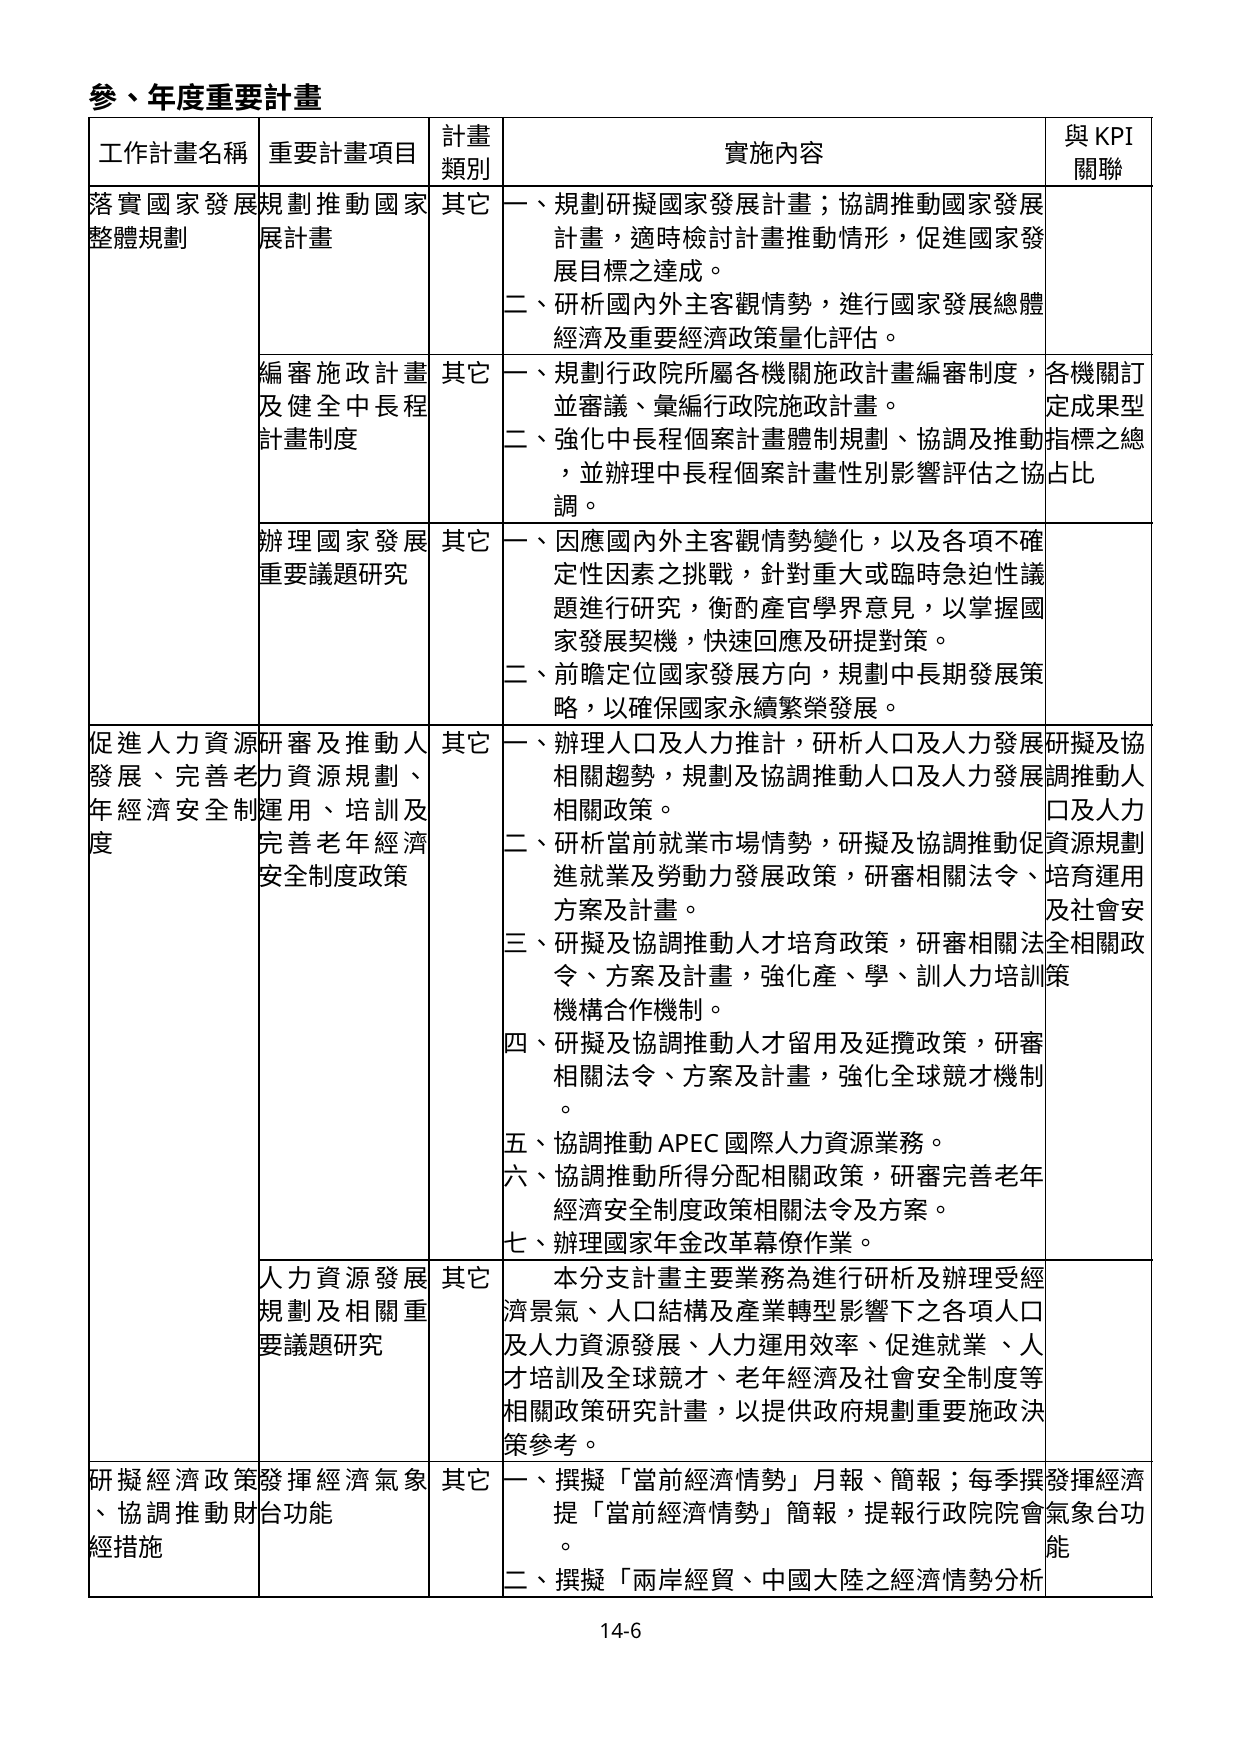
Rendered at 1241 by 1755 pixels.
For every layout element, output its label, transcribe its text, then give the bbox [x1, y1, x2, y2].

table_header 實施內容 [504, 118, 1045, 185]
table_cell 本分支計畫主要業務為進行研析及辦理受經濟景氣、人口結構及產業轉型影響下之各項人口及人力資源發展、人力運用效率、促進就業 、人才培訓及全球競才、老年經濟及社會安全制度等相關政策研究計畫，以提供政府規劃重要施政決策參考。 [504, 1261, 1045, 1461]
table_cell 研擬及協調推動人口及人力資源規劃培育運用及社會安全相關政策 [1046, 726, 1151, 1259]
table_cell 其它 [430, 1462, 502, 1596]
table_cell 其它 [430, 187, 502, 354]
table_cell 人力資源發展規劃及相關重要議題研究 [260, 1261, 428, 1461]
table_cell 辦理國家發展重要議題研究 [260, 524, 428, 724]
table_cell 一、規劃研擬國家發展計畫；協調推動國家發展計畫，適時檢討計畫推動情形，促進國家發展目標之達成。 二、研析國內外主客觀情勢，進行國家發展總體經濟及重要經濟政策量化評估。 [504, 187, 1045, 354]
table_cell 一、辦理人口及人力推計，研析人口及人力發展相關趨勢，規劃及協調推動人口及人力發展相關政策。 二、研析當前就業市場情勢，研擬及協調推動促進就業及勞動力發展政策，研審相關法令、方案及計畫。 三、研擬及協調推動人才培育政策，研審相關法令、方案及計畫，強化產、學、訓人力培訓機構合作機制。 四、研擬及協調推動人才留用及延攬政策，研審相關法令、方案及計畫，強化全球競才機制。 五、協調推動APEC國際人力資源業務。 六、協調推動所得分配相關政策，研審完善老年經濟安全制度政策相關法令及方案。 七、辦理國家年金改革幕僚作業。 [504, 726, 1045, 1259]
table_cell 一、因應國內外主客觀情勢變化，以及各項不確定性因素之挑戰，針對重大或臨時急迫性議題進行研究，衡酌產官學界意見，以掌握國家發展契機，快速回應及研提對策。 二、前瞻定位國家發展方向，規劃中長期發展策略，以確保國家永續繁榮發展。 [504, 524, 1045, 724]
table_cell 研擬經濟政策、協調推動財經措施 [90, 1462, 258, 1596]
table_cell 發揮經濟氣象台功能 [1046, 1462, 1151, 1596]
table_cell 促進人力資源發展、完善老年經濟安全制度 [90, 726, 258, 1461]
table_cell 一、規劃行政院所屬各機關施政計畫編審制度，並審議、彙編行政院施政計畫。 二、強化中長程個案計畫體制規劃、協調及推動，並辦理中長程個案計畫性別影響評估之協調。 [504, 355, 1045, 522]
table_cell 一、撰擬「當前經濟情勢」月報、簡報；每季撰提「當前經濟情勢」簡報，提報行政院院會。 二、撰擬「兩岸經貿、中國大陸之經濟情勢分析 [504, 1462, 1045, 1596]
table_cell 各機關訂定成果型指標之總占比 [1046, 355, 1151, 522]
table_cell 編審施政計畫及健全中長程計畫制度 [260, 355, 428, 522]
table_cell 研審及推動人力資源規劃、運用、培訓及完善老年經濟安全制度政策 [260, 726, 428, 1259]
table_cell [1046, 1261, 1151, 1461]
table_header 重要計畫項目 [260, 118, 428, 185]
table_cell 其它 [430, 524, 502, 724]
table_header 計畫類別 [430, 118, 502, 185]
table_cell 其它 [430, 355, 502, 522]
table_cell [1046, 187, 1151, 354]
table_cell 發揮經濟氣象台功能 [260, 1462, 428, 1596]
table_header 與KPI 關聯 [1046, 118, 1151, 185]
table_cell 其它 [430, 726, 502, 1259]
table_cell 落實國家發展整體規劃 [90, 187, 258, 724]
table_header 工作計畫名稱 [90, 118, 258, 185]
table_cell 規劃推動國家展計畫 [260, 187, 428, 354]
table_cell 其它 [430, 1261, 502, 1461]
text 參、年度重要計畫 [89, 75, 1152, 117]
table_cell [1046, 524, 1151, 724]
